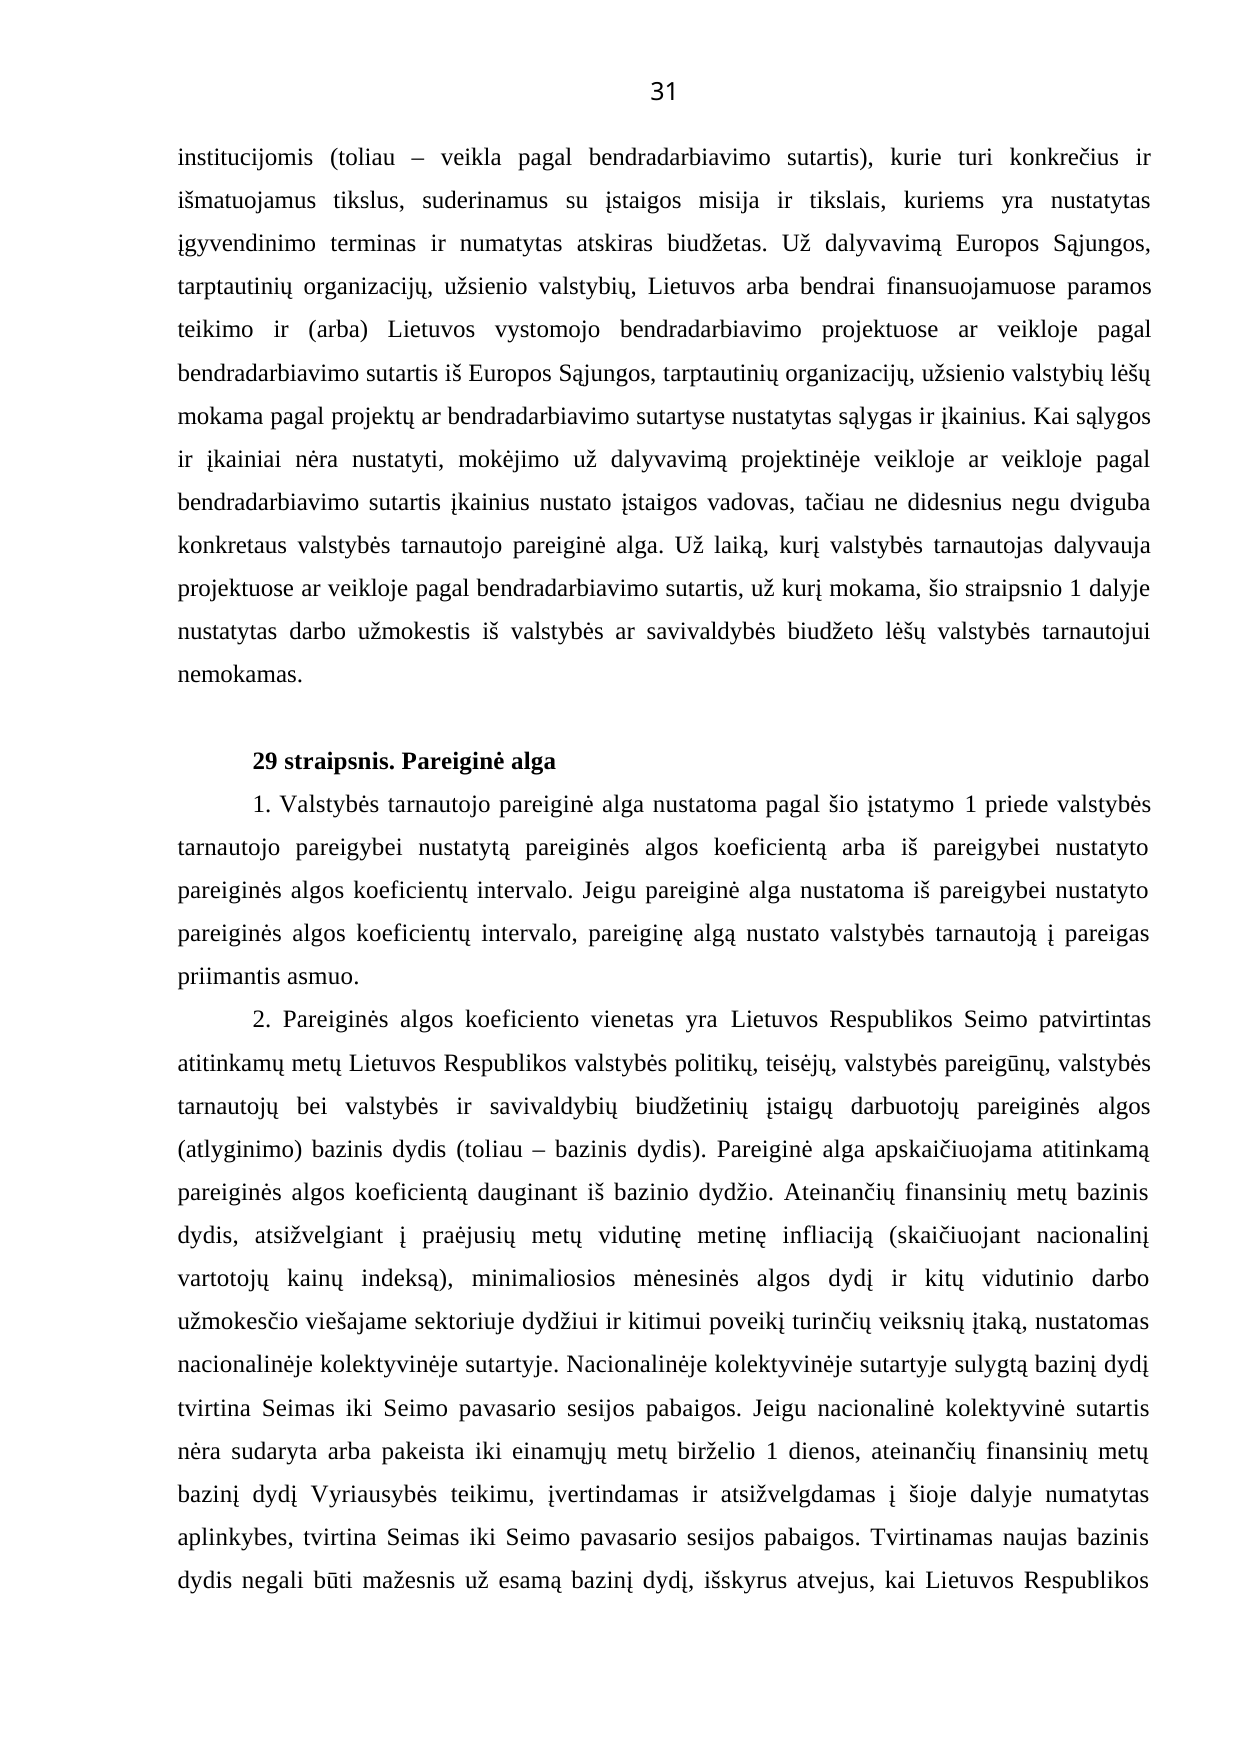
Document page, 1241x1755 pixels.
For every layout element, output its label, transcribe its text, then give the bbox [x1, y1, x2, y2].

text institucijomis (toliau – veikla pagal bendradarbiavimo sutartis), kurie turi konkrečius ir išmatuojamus tikslus, suderinamus su įstaigos misija ir tikslais, kuriems yra nustatytas įgyvendinimo terminas ir numatytas atskiras biudžetas. Už dalyvavimą Europos Sąjungos, tarptautinių organizacijų, užsienio valstybių, Lietuvos arba bendrai finansuojamuose paramos teikimo ir (arba) Lietuvos vystomojo bendradarbiavimo projektuose ar veikloje pagal bendradarbiavimo sutartis iš Europos Sąjungos, tarptautinių organizacijų, užsienio valstybių lėšų mokama pagal projektų ar bendradarbiavimo sutartyse nustatytas sąlygas ir įkainius. Kai sąlygos ir įkainiai nėra nustatyti, mokėjimo už dalyvavimą projektinėje veikloje ar veikloje pagal bendradarbiavimo sutartis įkainius nustato įstaigos vadovas, tačiau ne didesnius negu dviguba konkretaus valstybės tarnautojo pareiginė alga. Už laiką, kurį valstybės tarnautojas dalyvauja projektuose ar veikloje pagal bendradarbiavimo sutartis, už kurį mokama, šio straipsnio 1 dalyje nustatytas darbo užmokestis iš valstybės ar savivaldybės biudžeto lėšų valstybės tarnautojui nemokamas. [177, 142, 1152, 688]
text 1. Valstybės tarnautojo pareiginė alga nustatoma pagal šio įstatymo 1 priede valstybės tarnautojo pareigybei nustatytą pareiginės algos koeficientą arba iš pareigybei nustatyto pareiginės algos koeficientų intervalo. Jeigu pareiginė alga nustatoma iš pareigybei nustatyto pareiginės algos koeficientų intervalo, pareiginę algą nustato valstybės tarnautoją į pareigas priimantis asmuo. [177, 789, 1152, 990]
text 29 straipsnis. Pareiginė alga [177, 746, 1152, 774]
text 2. Pareiginės algos koeficiento vienetas yra Lietuvos Respublikos Seimo patvirtintas atitinkamų metų Lietuvos Respublikos valstybės politikų, teisėjų, valstybės pareigūnų, valstybės tarnautojų bei valstybės ir savivaldybių biudžetinių įstaigų darbuotojų pareiginės algos (atlyginimo) bazinis dydis (toliau – bazinis dydis). Pareiginė alga apskaičiuojama atitinkamą pareiginės algos koeficientą dauginant iš bazinio dydžio. Ateinančių finansinių metų bazinis dydis, atsižvelgiant į praėjusių metų vidutinę metinę infliaciją (skaičiuojant nacionalinį vartotojų kainų indeksą), minimaliosios mėnesinės algos dydį ir kitų vidutinio darbo užmokesčio viešajame sektoriuje dydžiui ir kitimui poveikį turinčių veiksnių įtaką, nustatomas nacionalinėje kolektyvinėje sutartyje. Nacionalinėje kolektyvinėje sutartyje sulygtą bazinį dydį tvirtina Seimas iki Seimo pavasario sesijos pabaigos. Jeigu nacionalinė kolektyvinė sutartis nėra sudaryta arba pakeista iki einamųjų metų birželio 1 dienos, ateinančių finansinių metų bazinį dydį Vyriausybės teikimu, įvertindamas ir atsižvelgdamas į šioje dalyje numatytas aplinkybes, tvirtina Seimas iki Seimo pavasario sesijos pabaigos. Tvirtinamas naujas bazinis dydis negali būti mažesnis už esamą bazinį dydį, išskyrus atvejus, kai Lietuvos Respublikos [177, 1004, 1152, 1594]
